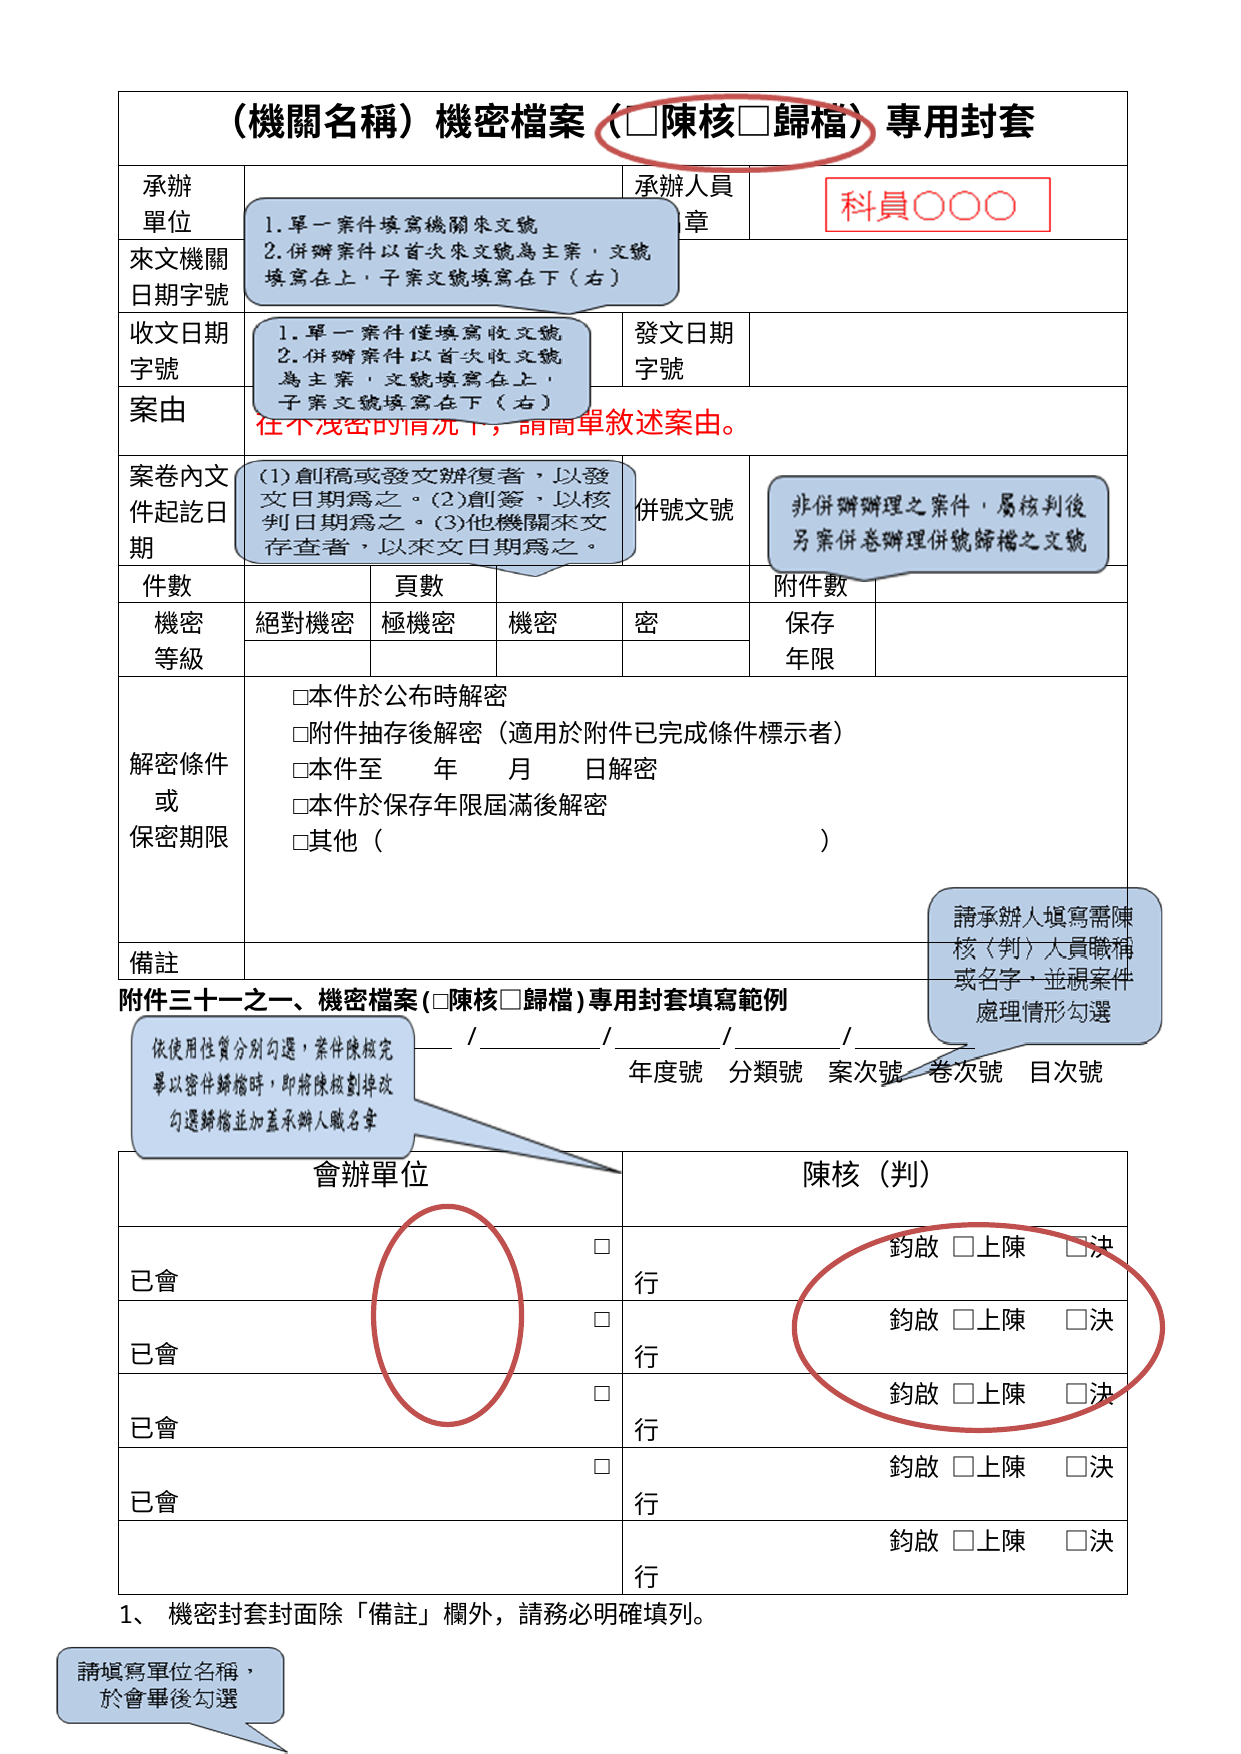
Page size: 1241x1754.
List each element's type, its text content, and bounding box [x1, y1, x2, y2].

picture [371, 566, 496, 578]
table_cell [623, 641, 749, 676]
table_cell 鈞啟 □上陳 □決行 [797, 1301, 1127, 1373]
table_cell [750, 566, 766, 583]
picture [877, 886, 1127, 942]
picture [594, 93, 876, 174]
table_header 陳核（判） [623, 1152, 1127, 1226]
table_cell [876, 584, 1127, 602]
table_cell 頁數 [371, 578, 496, 602]
table_cell 鈞啟 □上陳 □決行 [623, 1521, 1127, 1594]
picture [233, 458, 244, 565]
table_cell 發文日期字號 [623, 313, 749, 386]
text 年度號 分類號 案次號 卷次號 目次號 [625, 1053, 1122, 1089]
table_cell □已會 [119, 1448, 622, 1520]
table_cell [497, 566, 749, 602]
picture [623, 458, 637, 565]
picture [820, 176, 1052, 233]
table_cell 來文機關日期字號 [119, 240, 241, 312]
table_cell 併號文號 [623, 456, 749, 565]
text 檔號： / / / / [625, 1017, 877, 1053]
picture [245, 566, 370, 578]
table_cell [750, 456, 1127, 565]
table_cell [750, 166, 1127, 238]
table_cell □已會 [378, 1227, 518, 1300]
picture [877, 943, 1127, 979]
table_cell 機密 [497, 603, 622, 639]
picture [54, 1646, 289, 1754]
table_cell 件數 [119, 566, 244, 602]
table_cell [245, 943, 877, 979]
table_header 會辦單位 [119, 1152, 622, 1226]
table_cell 絕對機密 [245, 603, 370, 639]
table_cell □已會 [496, 1227, 622, 1300]
table_cell 鈞啟 □上陳 □決行 [623, 1374, 1127, 1447]
table_cell [681, 240, 1127, 312]
table_cell □已會 [377, 1301, 518, 1373]
text 檔號： / / / / [118, 1017, 129, 1053]
table_cell □已會 [119, 1227, 399, 1300]
table_cell 承辦人員職名章 [679, 174, 749, 238]
table_cell [245, 641, 370, 676]
table_cell □已會 [119, 1301, 381, 1373]
table_cell 鈞啟 □上陳 □決行 [1041, 1227, 1127, 1262]
table_cell [371, 641, 496, 676]
text [118, 1053, 129, 1089]
table_cell 承辦人員職名章 [623, 174, 665, 196]
table_cell 附件數 [750, 584, 875, 602]
table_cell [245, 315, 250, 386]
table_cell [245, 578, 370, 602]
table_cell 保存 年限 [750, 603, 875, 676]
table_cell □已會 [514, 1301, 622, 1373]
table_cell 案卷內文件起訖日期 [119, 456, 244, 565]
table_cell [1110, 566, 1127, 583]
list 機密封套封面除「備註」欄外，請務必明確填列。 [118, 1595, 1122, 1631]
table_cell 收文日期字號 [119, 313, 244, 386]
table_cell 備註 [119, 943, 244, 979]
table_cell 密 [623, 603, 749, 639]
picture [129, 1015, 625, 1175]
table_cell 鈞啟 □上陳 □決行 [805, 1228, 1127, 1300]
table_cell [594, 315, 622, 386]
picture [765, 474, 1111, 582]
table_cell 解密條件或 保密期限 [119, 677, 244, 942]
table_cell □已會 [119, 1374, 622, 1447]
table_cell [497, 641, 622, 676]
table_header （機關名稱）機密檔案（□陳核□歸檔）專用封套 [119, 92, 1127, 165]
picture [245, 458, 622, 565]
picture [241, 196, 681, 315]
table_cell [750, 313, 1127, 386]
picture [250, 316, 594, 425]
table_cell [876, 603, 1127, 676]
table_cell 承辦 單位 [119, 166, 244, 238]
table_cell 承辦人員職名章 [663, 174, 670, 196]
table_cell 鈞啟 □上陳 □決行 [623, 1448, 1127, 1520]
table_cell □本件於公布時解密 □附件抽存後解密（適用於附件已完成條件標示者） □本件至 年 月 日解密 □本件於保存年限屆滿後解密 □其他（ ） [245, 677, 1127, 942]
picture [877, 886, 1163, 1088]
table_cell 機密 等級 [119, 603, 244, 676]
table_cell [245, 166, 622, 196]
table_cell 鈞啟 □上陳 □決行 [623, 1301, 809, 1373]
table_cell 鈞啟 □上陳 □決行 [1067, 1241, 1086, 1256]
picture [233, 566, 244, 578]
table_cell 承辦人員職名章 [671, 174, 681, 196]
table_cell 鈞啟 □上陳 □決行 [623, 1227, 916, 1300]
table_cell 在不洩密的情況下，請簡單敘述案由。 [245, 387, 1127, 455]
text 附件三十一之一、機密檔案(□陳核□歸檔)專用封套填寫範例 [118, 980, 877, 1017]
picture [497, 566, 637, 578]
table_cell 案由 [119, 387, 244, 455]
table_cell 極機密 [371, 603, 496, 639]
table_cell [119, 1521, 622, 1594]
